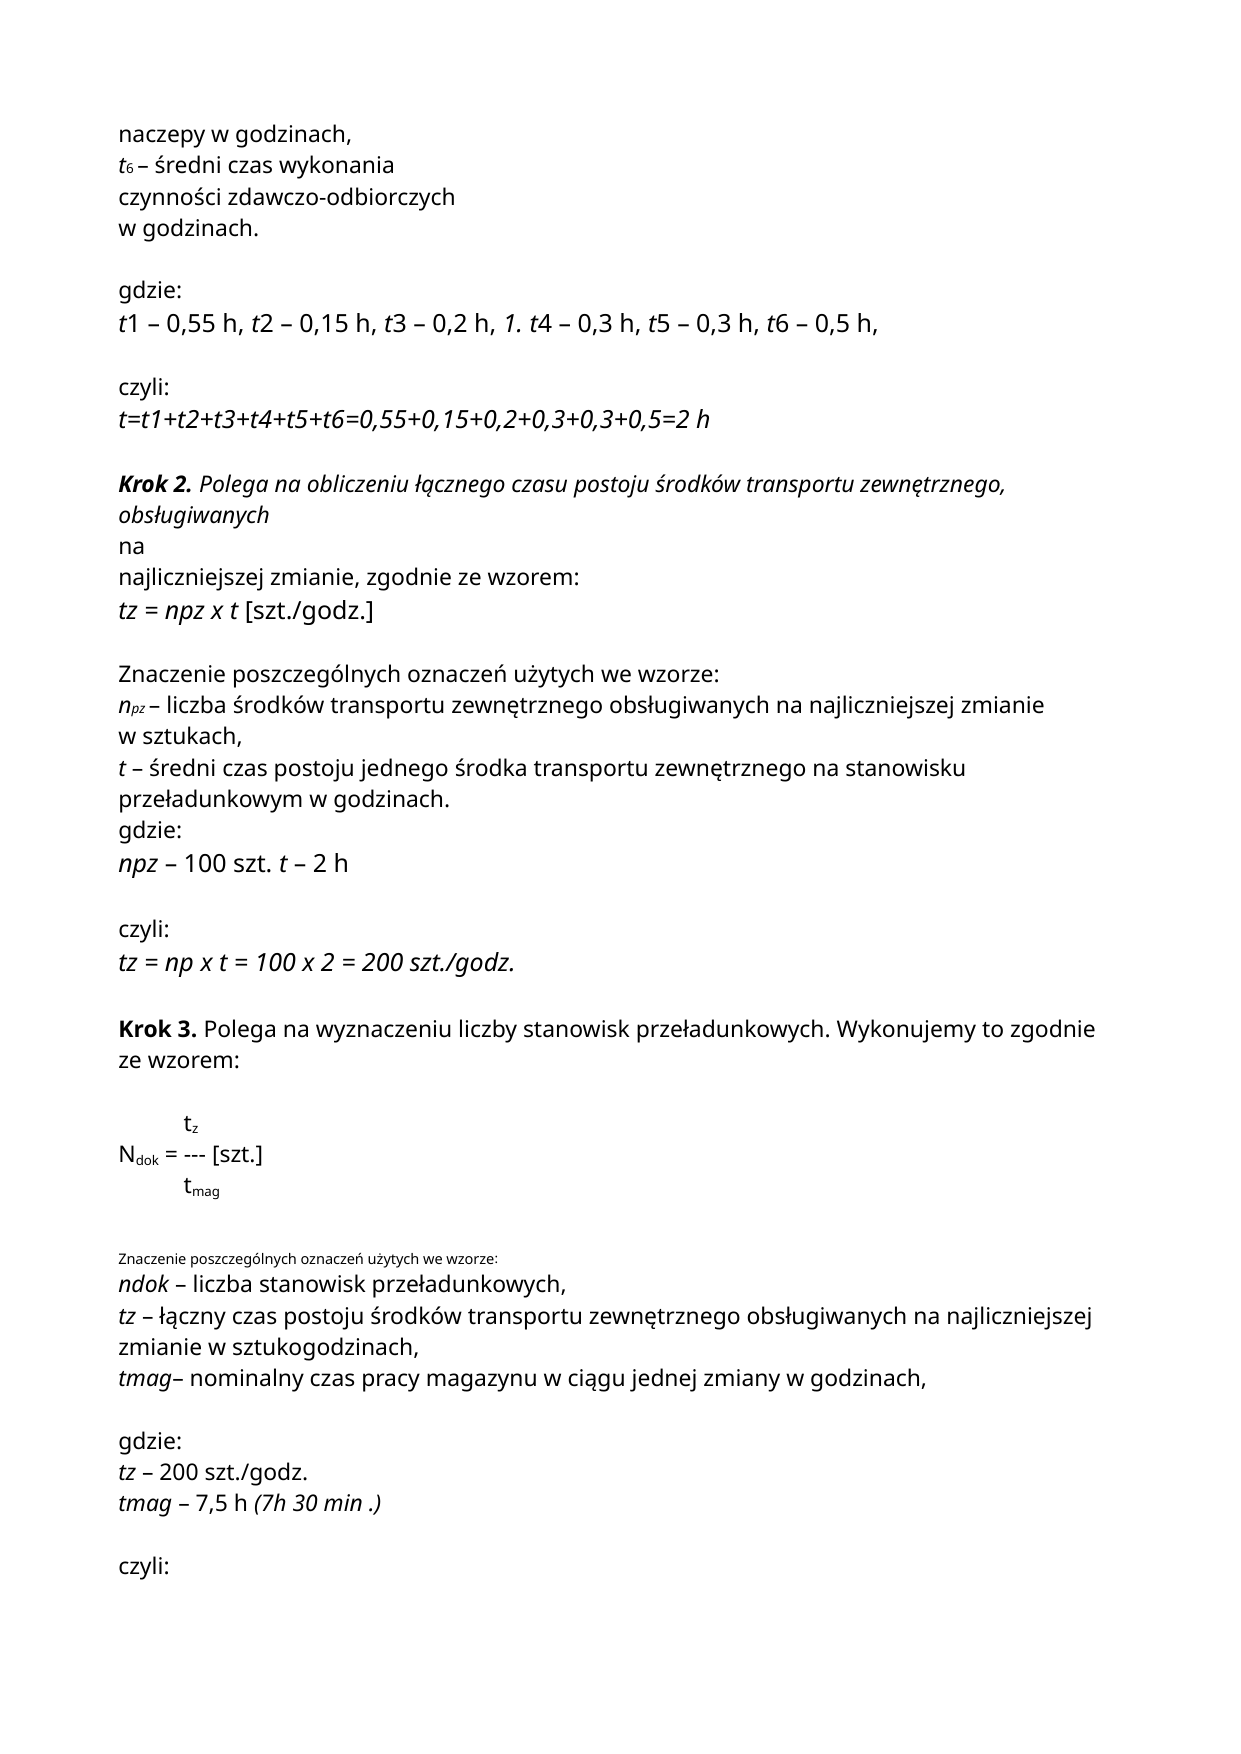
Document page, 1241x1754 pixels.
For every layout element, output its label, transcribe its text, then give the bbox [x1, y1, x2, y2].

text t6 – średni czas wykonania [118, 149, 1122, 181]
text tmag [118, 1169, 1122, 1200]
text Krok 2. Polega na obliczeniu łącznego czasu postoju środków transportu zewnętrznego, obsługiwanych [118, 467, 1122, 530]
text najliczniejszej zmianie, zgodnie ze wzorem: [118, 561, 1122, 592]
text na [118, 530, 1122, 561]
text Ndok = --- [szt.] [118, 1138, 1122, 1169]
text tz [118, 1107, 1122, 1138]
text ndok – liczba stanowisk przeładunkowych, [118, 1268, 1122, 1300]
text gdzie: [118, 274, 1122, 306]
text Krok 3. Polega na wyznaczeniu liczby stanowisk przeładunkowych. Wykonujemy to zgodnie ze wzorem: [118, 1013, 1122, 1075]
text w godzinach. [118, 212, 1122, 243]
text czynności zdawczo-odbiorczych [118, 181, 1122, 212]
text czyli: [118, 913, 1122, 945]
text tz = np x t = 100 x 2 = 200 szt./godz. [118, 945, 1122, 979]
text czyli: [118, 1550, 1122, 1581]
text tmag – 7,5 h (7h 30 min .) [118, 1487, 1122, 1518]
text npz – 100 szt. t – 2 h [118, 845, 1122, 879]
text npz – liczba środków transportu zewnętrznego obsługiwanych na najliczniejszej zmianie [118, 689, 1122, 720]
text Znaczenie poszczególnych oznaczeń użytych we wzorze: [118, 658, 1122, 689]
text tz – łączny czas postoju środków transportu zewnętrznego obsługiwanych na najliczniejszej zmianie w sztukogodzinach, [118, 1300, 1122, 1362]
text Znaczenie poszczególnych oznaczeń użytych we wzorze: [118, 1234, 1122, 1268]
text tz = npz x t [szt./godz.] [118, 592, 1122, 627]
text t1 – 0,55 h, t2 – 0,15 h, t3 – 0,2 h, 1. t4 – 0,3 h, t5 – 0,3 h, t6 – 0,5 h, [118, 306, 1122, 340]
text w sztukach, [118, 720, 1122, 752]
text tz – 200 szt./godz. [118, 1456, 1122, 1487]
text naczepy w godzinach, [118, 118, 1122, 149]
text t – średni czas postoju jednego środka transportu zewnętrznego na stanowisku przeładunkowym w godzinach. [118, 752, 1122, 814]
text tmag– nominalny czas pracy magazynu w ciągu jednej zmiany w godzinach, [118, 1362, 1122, 1393]
text gdzie: [118, 814, 1122, 845]
text czyli: [118, 371, 1122, 402]
text t=t1+t2+t3+t4+t5+t6=0,55+0,15+0,2+0,3+0,3+0,5=2 h [118, 402, 1122, 436]
text gdzie: [118, 1425, 1122, 1456]
